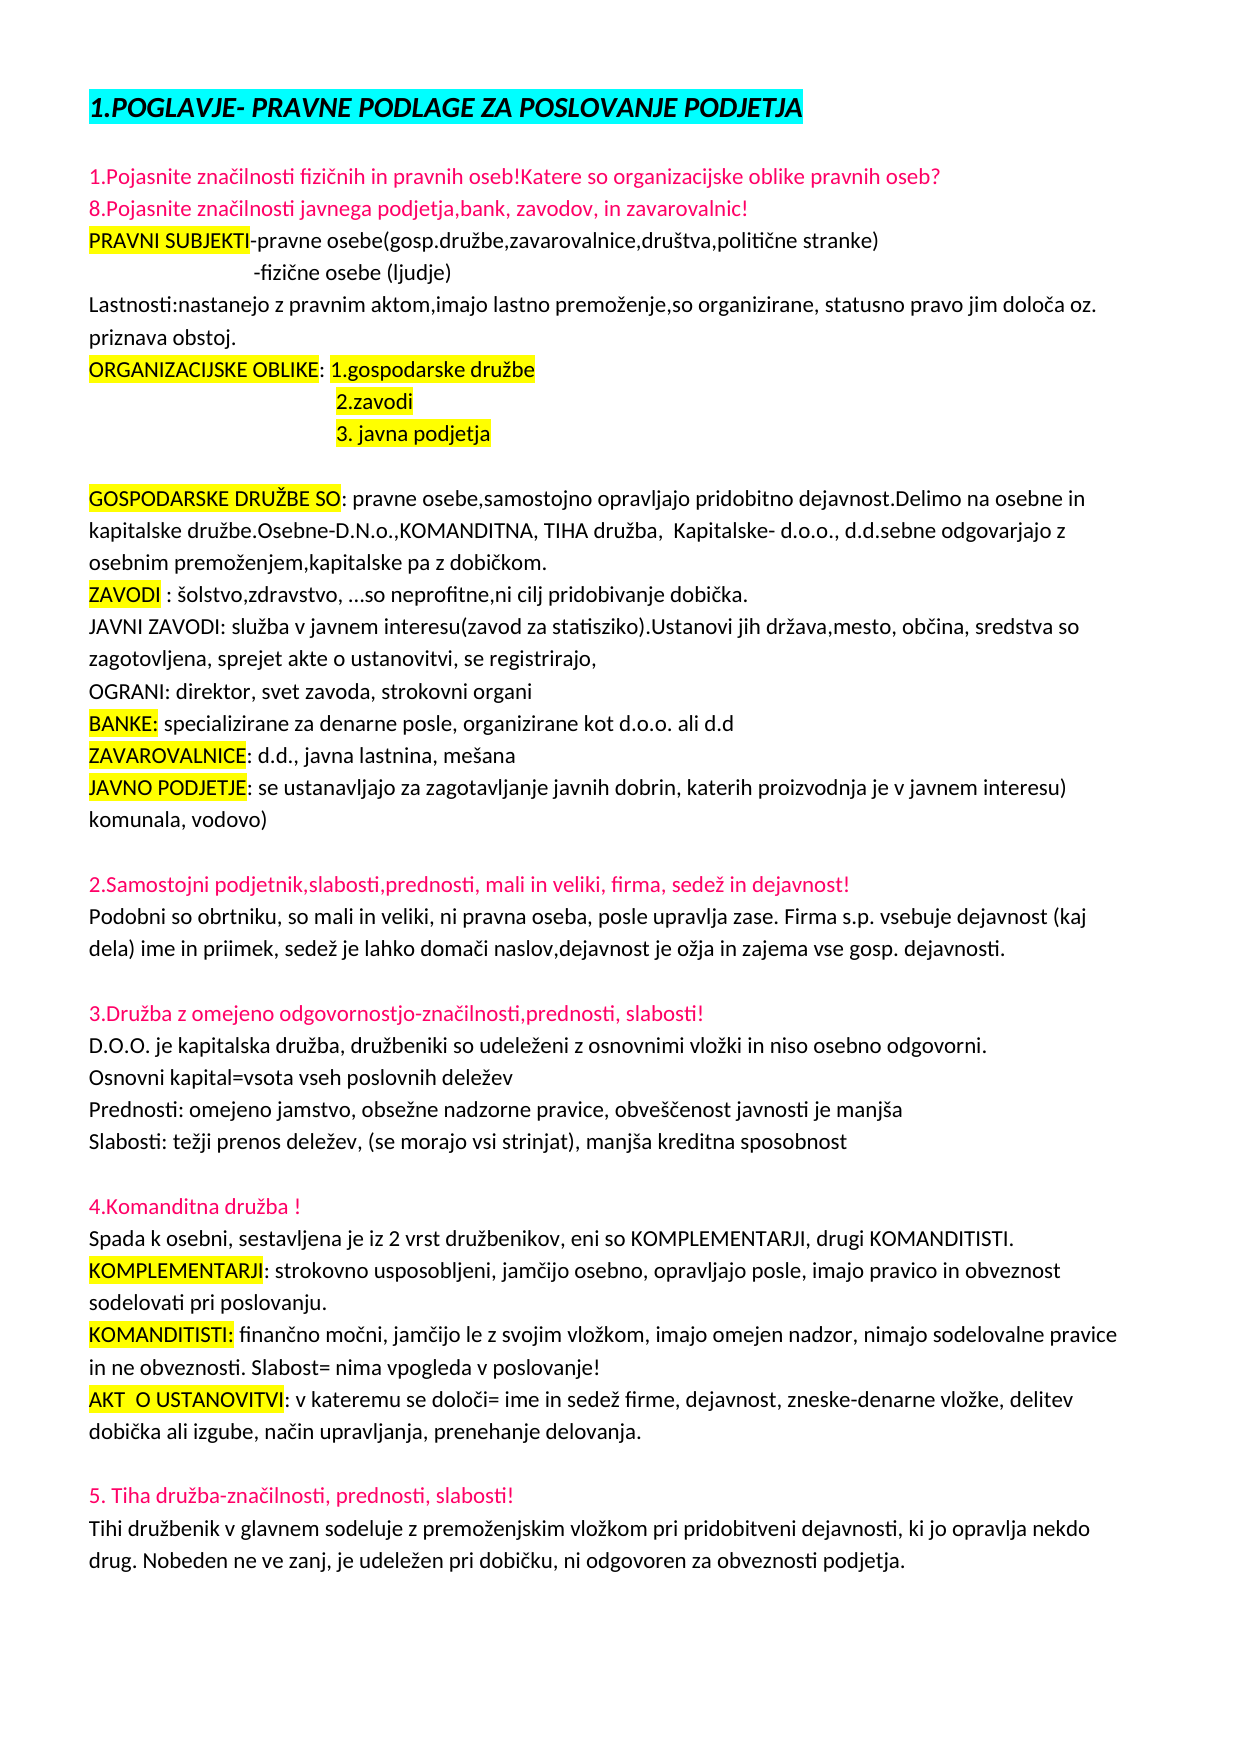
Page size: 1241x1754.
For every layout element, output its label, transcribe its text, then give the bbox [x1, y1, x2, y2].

text Osnovni kapital=vsota vseh poslovnih deležev [89, 1063, 1140, 1091]
text PRAVNI SUBJEKTI-pravne osebe(gosp.družbe,zavarovalnice,društva,politične stranke) [89, 226, 1140, 254]
text KOMPLEMENTARJI: strokovno usposobljeni, jamčijo osebno, opravljajo posle, imajo pravico in obveznost sodelovati pri poslovanju. [89, 1256, 1140, 1316]
text -fizične osebe (ljudje) [89, 258, 1140, 286]
text GOSPODARSKE DRUŽBE SO: pravne osebe,samostojno opravljajo pridobitno dejavnost.Delimo na osebne in kapitalske družbe.Osebne-D.N.o.,KOMANDITNA, TIHA družba, Kapitalske- d.o.o., d.d.sebne odgovarjajo z osebnim premoženjem,kapitalske pa z dobičkom. [89, 484, 1140, 576]
text ORGANIZACIJSKE OBLIKE: 1.gospodarske družbe [89, 355, 1140, 383]
text 5. Tiha družba-značilnosti, prednosti, slabosti! [89, 1481, 1140, 1509]
text ZAVAROVALNICE: d.d., javna lastnina, mešana [89, 741, 1140, 769]
text D.O.O. je kapitalska družba, družbeniki so udeleženi z osnovnimi vložki in niso osebno odgovorni. [89, 1031, 1140, 1059]
text 2.zavodi [89, 387, 1140, 415]
text 8.Pojasnite značilnosti javnega podjetja,bank, zavodov, in zavarovalnic! [89, 194, 1140, 222]
text Lastnosti:nastanejo z pravnim aktom,imajo lastno premoženje,so organizirane, statusno pravo jim določa oz. priznava obstoj. [89, 291, 1140, 351]
text Spada k osebni, sestavljena je iz 2 vrst družbenikov, eni so KOMPLEMENTARJI, drugi KOMANDITISTI. [89, 1224, 1140, 1252]
text BANKE: specializirane za denarne posle, organizirane kot d.o.o. ali d.d [89, 709, 1140, 737]
text 1.POGLAVJE- PRAVNE PODLAGE ZA POSLOVANJE PODJETJA [89, 89, 1140, 124]
text Tihi družbenik v glavnem sodeluje z premoženjskim vložkom pri pridobitveni dejavnosti, ki jo opravlja nekdo drug. Nobeden ne ve zanj, je udeležen pri dobičku, ni odgovoren za obveznosti podjetja. [89, 1514, 1140, 1574]
text Slabosti: težji prenos deležev, (se morajo vsi strinjat), manjša kreditna sposobnost [89, 1127, 1140, 1155]
text Podobni so obrtniku, so mali in veliki, ni pravna oseba, posle upravlja zase. Firma s.p. vsebuje dejavnost (kaj dela) ime in priimek, sedež je lahko domači naslov,dejavnost je ožja in zajema vse gosp. dejavnosti. [89, 902, 1140, 962]
text OGRANI: direktor, svet zavoda, strokovni organi [89, 677, 1140, 705]
text KOMANDITISTI: finančno močni, jamčijo le z svojim vložkom, imajo omejen nadzor, nimajo sodelovalne pravice in ne obveznosti. Slabost= nima vpogleda v poslovanje! [89, 1321, 1140, 1381]
text JAVNI ZAVODI: služba v javnem interesu(zavod za statisziko).Ustanovi jih država,mesto, občina, sredstva so zagotovljena, sprejet akte o ustanovitvi, se registrirajo, [89, 612, 1140, 673]
text 3.Družba z omejeno odgovornostjo-značilnosti,prednosti, slabosti! [89, 999, 1140, 1027]
text 2.Samostojni podjetnik,slabosti,prednosti, mali in veliki, firma, sedež in dejavnost! [89, 870, 1140, 898]
text 3. javna podjetja [89, 419, 1140, 447]
text ZAVODI : šolstvo,zdravstvo, …so neprofitne,ni cilj pridobivanje dobička. [89, 580, 1140, 608]
text AKT O USTANOVITVI: v kateremu se določi= ime in sedež firme, dejavnost, zneske-denarne vložke, delitev dobička ali izgube, način upravljanja, prenehanje delovanja. [89, 1385, 1140, 1445]
text JAVNO PODJETJE: se ustanavljajo za zagotavljanje javnih dobrin, katerih proizvodnja je v javnem interesu) komunala, vodovo) [89, 773, 1140, 833]
text Prednosti: omejeno jamstvo, obsežne nadzorne pravice, obveščenost javnosti je manjša [89, 1095, 1140, 1123]
text 1.Pojasnite značilnosti fizičnih in pravnih oseb!Katere so organizacijske oblike pravnih oseb? [89, 162, 1140, 190]
text 4.Komanditna družba ! [89, 1192, 1140, 1220]
